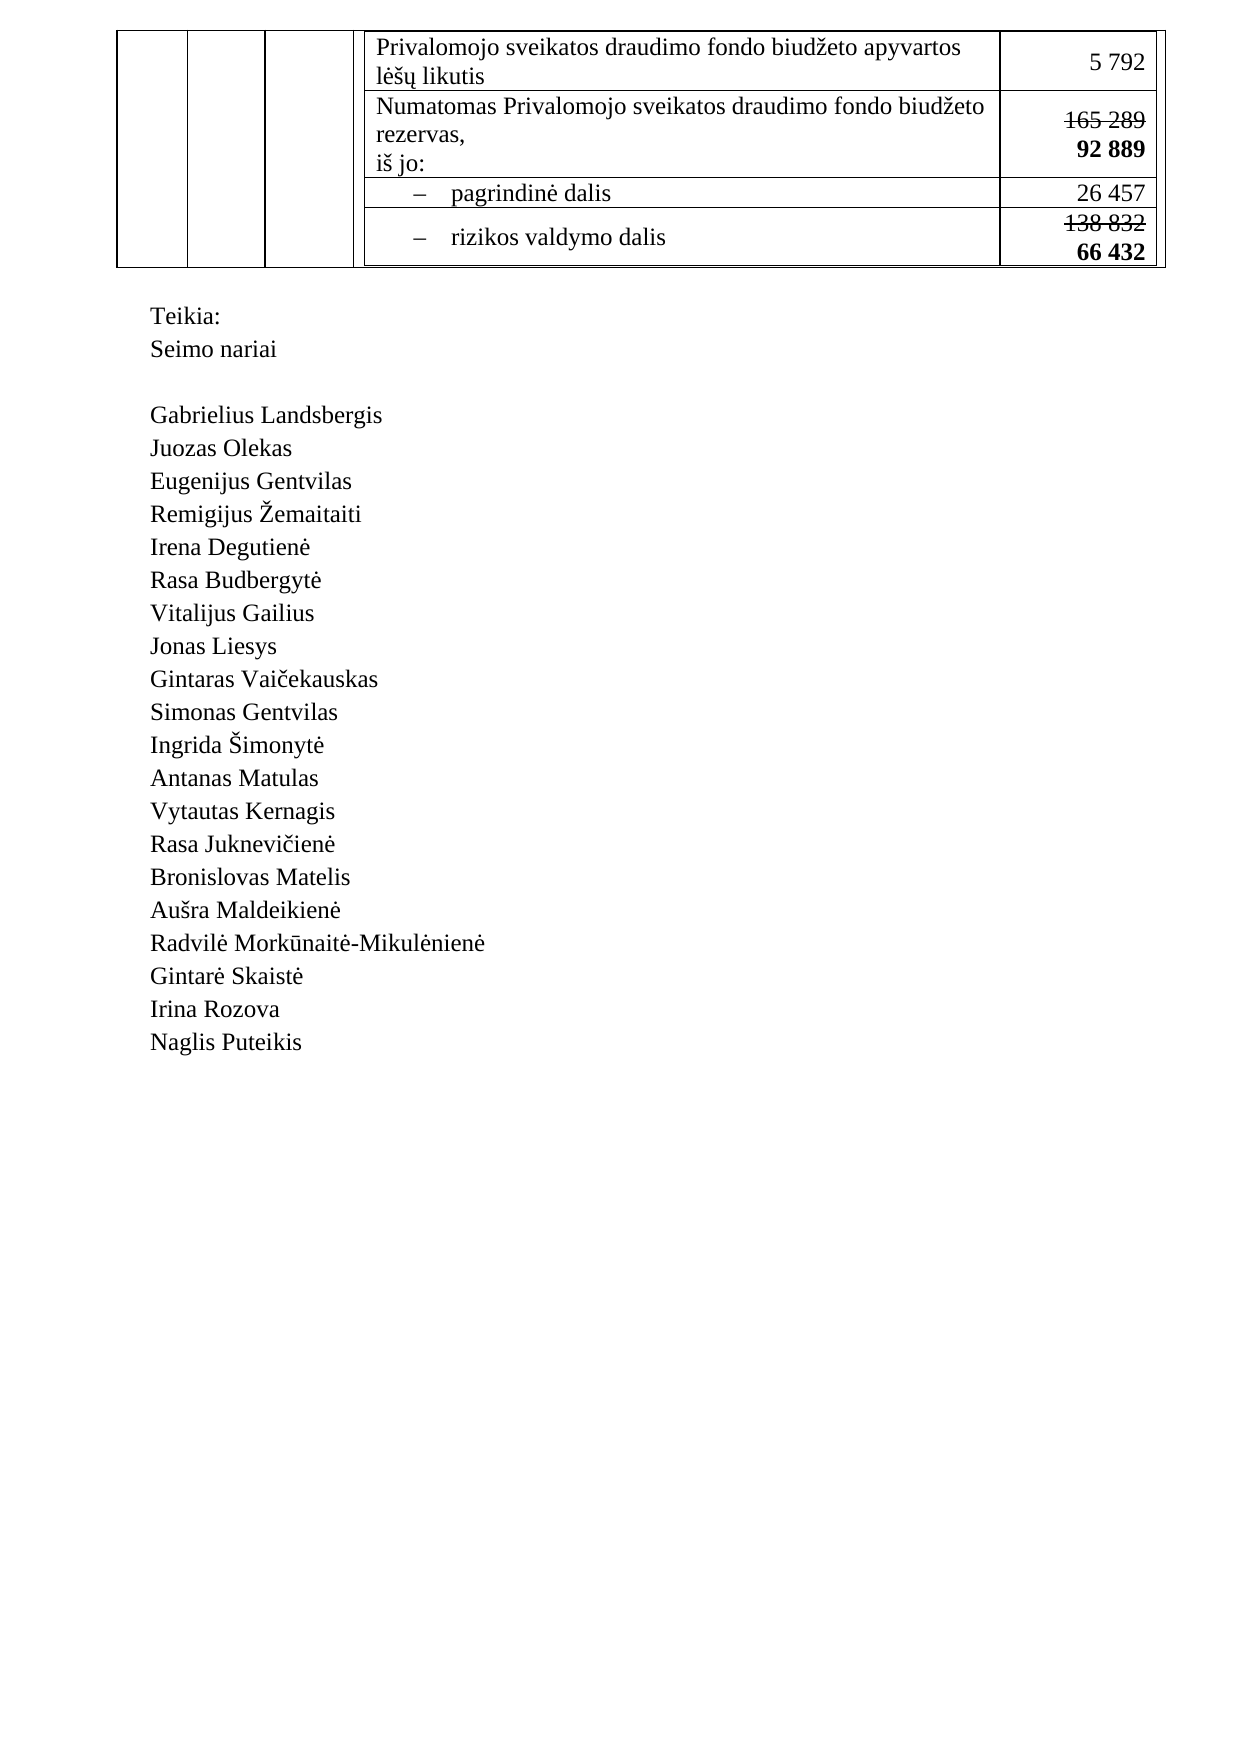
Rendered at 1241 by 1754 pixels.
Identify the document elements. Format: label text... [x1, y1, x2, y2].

table_cell [118, 31, 187, 266]
table_cell [188, 31, 264, 266]
text Vitalijus Gailius [150, 598, 1090, 627]
table_cell 26 457 [1001, 178, 1156, 207]
table_cell 5 792 [1001, 32, 1156, 90]
table_cell [266, 31, 353, 266]
table_cell rizikos valdymo dalis [365, 208, 999, 265]
text Rasa Budbergytė [150, 565, 1090, 594]
text Simonas Gentvilas [150, 697, 1090, 726]
text Ingrida Šimonytė [150, 730, 1090, 759]
text Bronislovas Matelis [150, 862, 1090, 891]
text Vytautas Kernagis [150, 796, 1090, 825]
text Irina Rozova [150, 994, 1090, 1023]
table_cell Numatomas Privalomojo sveikatos draudimo fondo biudžeto rezervas, iš jo: [365, 91, 999, 177]
text Gintarė Skaistė [150, 961, 1090, 990]
text Gabrielius Landsbergis [150, 400, 1090, 429]
table_cell pagrindinė dalis [365, 178, 999, 207]
text Rasa Juknevičienė [150, 829, 1090, 858]
text Irena Degutienė [150, 532, 1090, 561]
text Radvilė Morkūnaitė-Mikulėnienė [150, 928, 1090, 957]
text Naglis Puteikis [150, 1027, 1090, 1056]
text Aušra Maldeikienė [150, 895, 1090, 924]
text Eugenijus Gentvilas [150, 466, 1090, 495]
table_cell 165 289 92 889 [1001, 91, 1156, 177]
text Remigijus Žemaitaiti [150, 499, 1090, 528]
text Gintaras Vaičekauskas [150, 664, 1090, 693]
text Antanas Matulas [150, 763, 1090, 792]
text Teikia: [150, 301, 1090, 330]
table_cell Privalomojo sveikatos draudimo fondo biudžeto apyvartos lėšų likutis [365, 32, 999, 90]
table_cell 138 832 66 432 [1001, 208, 1156, 265]
text Juozas Olekas [150, 433, 1090, 462]
text Seimo nariai [150, 334, 1090, 363]
text Jonas Liesys [150, 631, 1090, 660]
